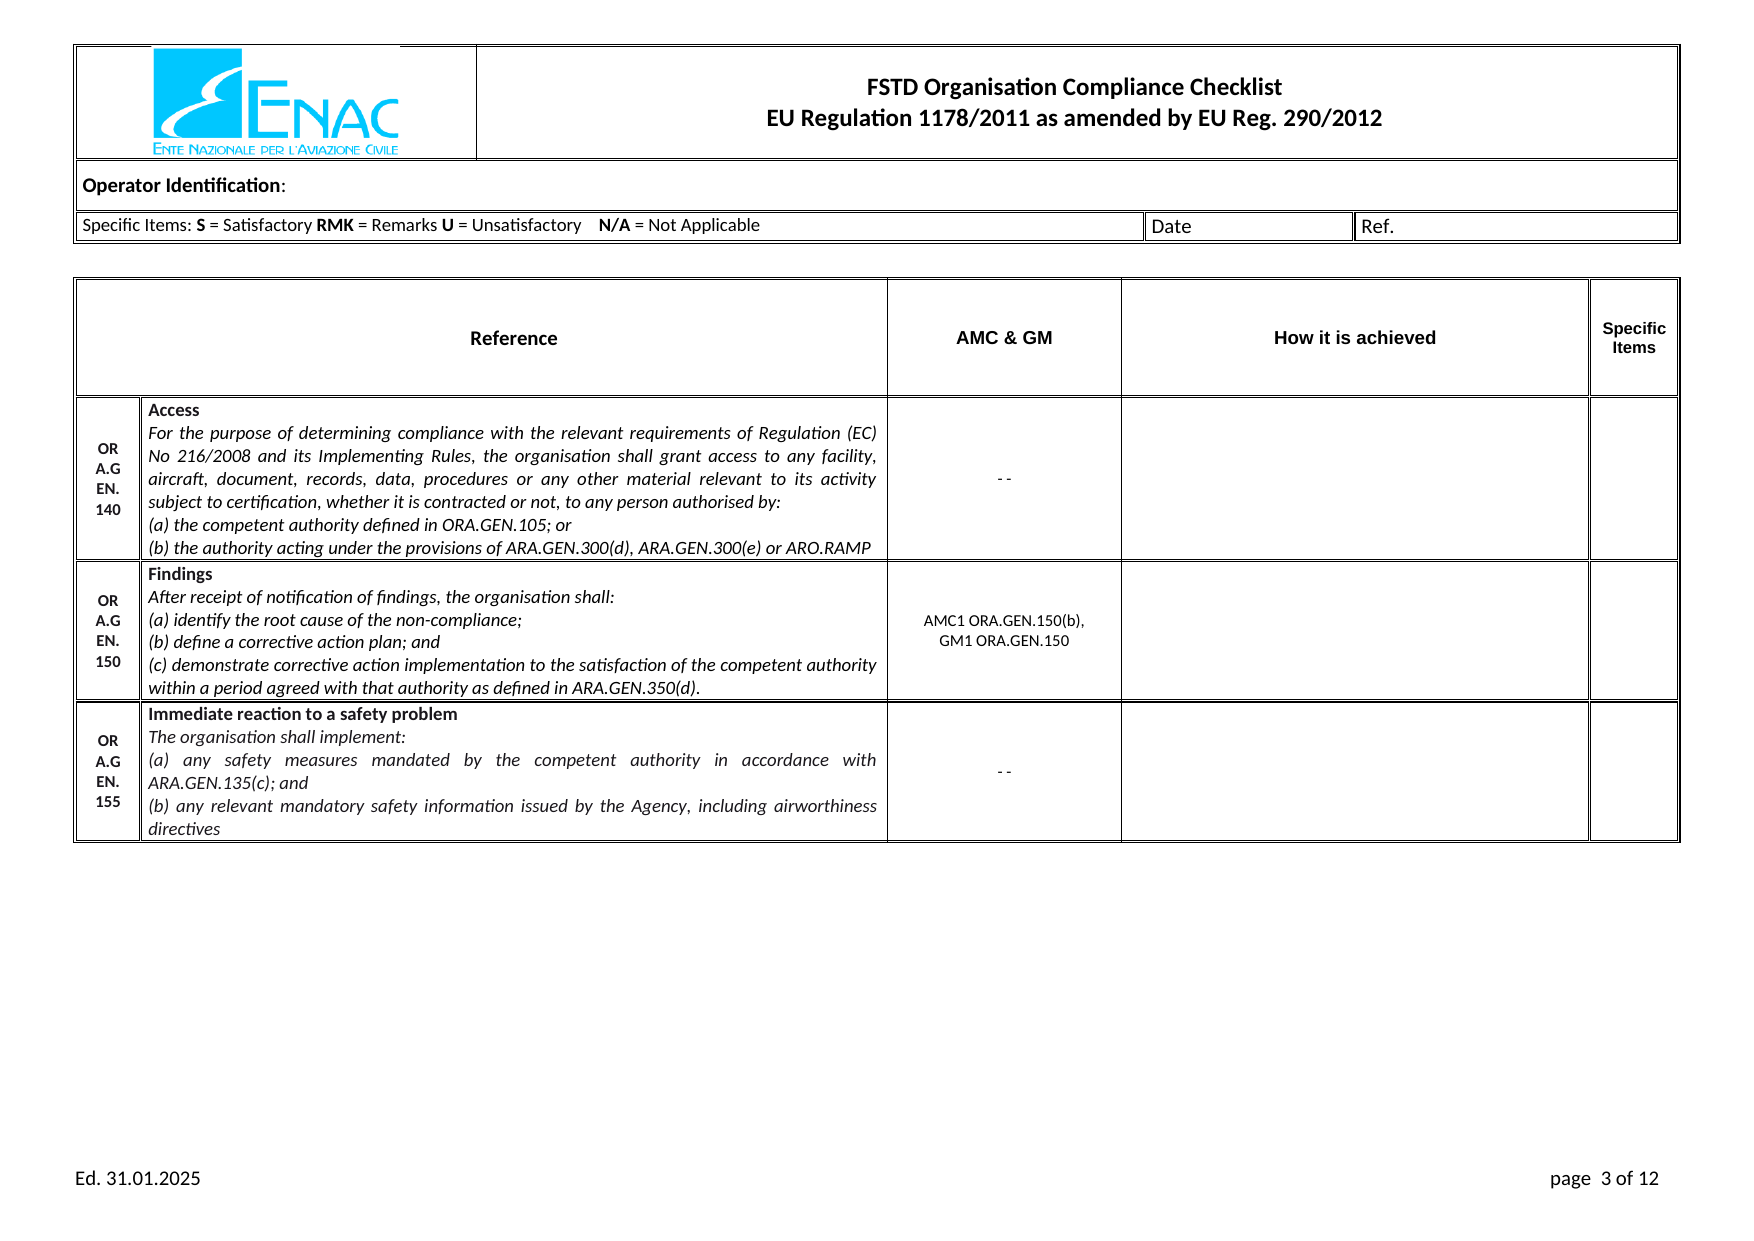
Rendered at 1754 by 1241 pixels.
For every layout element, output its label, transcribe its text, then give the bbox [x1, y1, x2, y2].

table_header Specific Items [1591, 280, 1677, 395]
table_cell ORA.GEN.155 [77, 703, 139, 840]
table_cell - - [888, 703, 1121, 840]
table_cell [1122, 398, 1588, 559]
table_header Reference [141, 280, 887, 395]
table_cell AMC1 ORA.GEN.150(b), GM1 ORA.GEN.150 [888, 562, 1121, 699]
table_cell Findings After receipt of notification of findings, the organisation shall: (a) identify the root cause of the non-compliance; (b) define a corrective action plan; and (c) demonstrate corrective action implementation to the satisfaction of the competent authority within a period agreed with that authority as defined in ARA.GEN.350(d). [142, 562, 887, 699]
table_cell Immediate reaction to a safety problem The organisation shall implement: (a) any safety measures mandated by the competent authority in accordance with ARA.GEN.135(c); and (b) any relevant mandatory safety information issued by the Agency, including airworthiness directives [142, 703, 887, 840]
table_cell [1591, 398, 1677, 559]
table_cell Access For the purpose of determining compliance with the relevant requirements of Regulation (EC) No 216/2008 and its Implementing Rules, the organisation shall grant access to any facility, aircraft, document, records, data, procedures or any other material relevant to its activity subject to certification, whether it is contracted or not, to any person authorised by: (a) the competent authority defined in ORA.GEN.105; or (b) the authority acting under the provisions of ARA.GEN.300(d), ARA.GEN.300(e) or ARO.RAMP [142, 398, 887, 559]
table_cell [1591, 703, 1677, 840]
table_cell [1591, 562, 1677, 699]
table_cell - - [888, 398, 1121, 559]
table_cell [1122, 703, 1588, 840]
table_cell ORA.GEN.140 [77, 398, 139, 559]
table_header [77, 280, 141, 395]
table_cell ORA.GEN.150 [77, 562, 139, 699]
table_cell [1122, 562, 1588, 699]
table_header AMC & GM [888, 280, 1121, 395]
table_header How it is achieved [1122, 280, 1588, 395]
